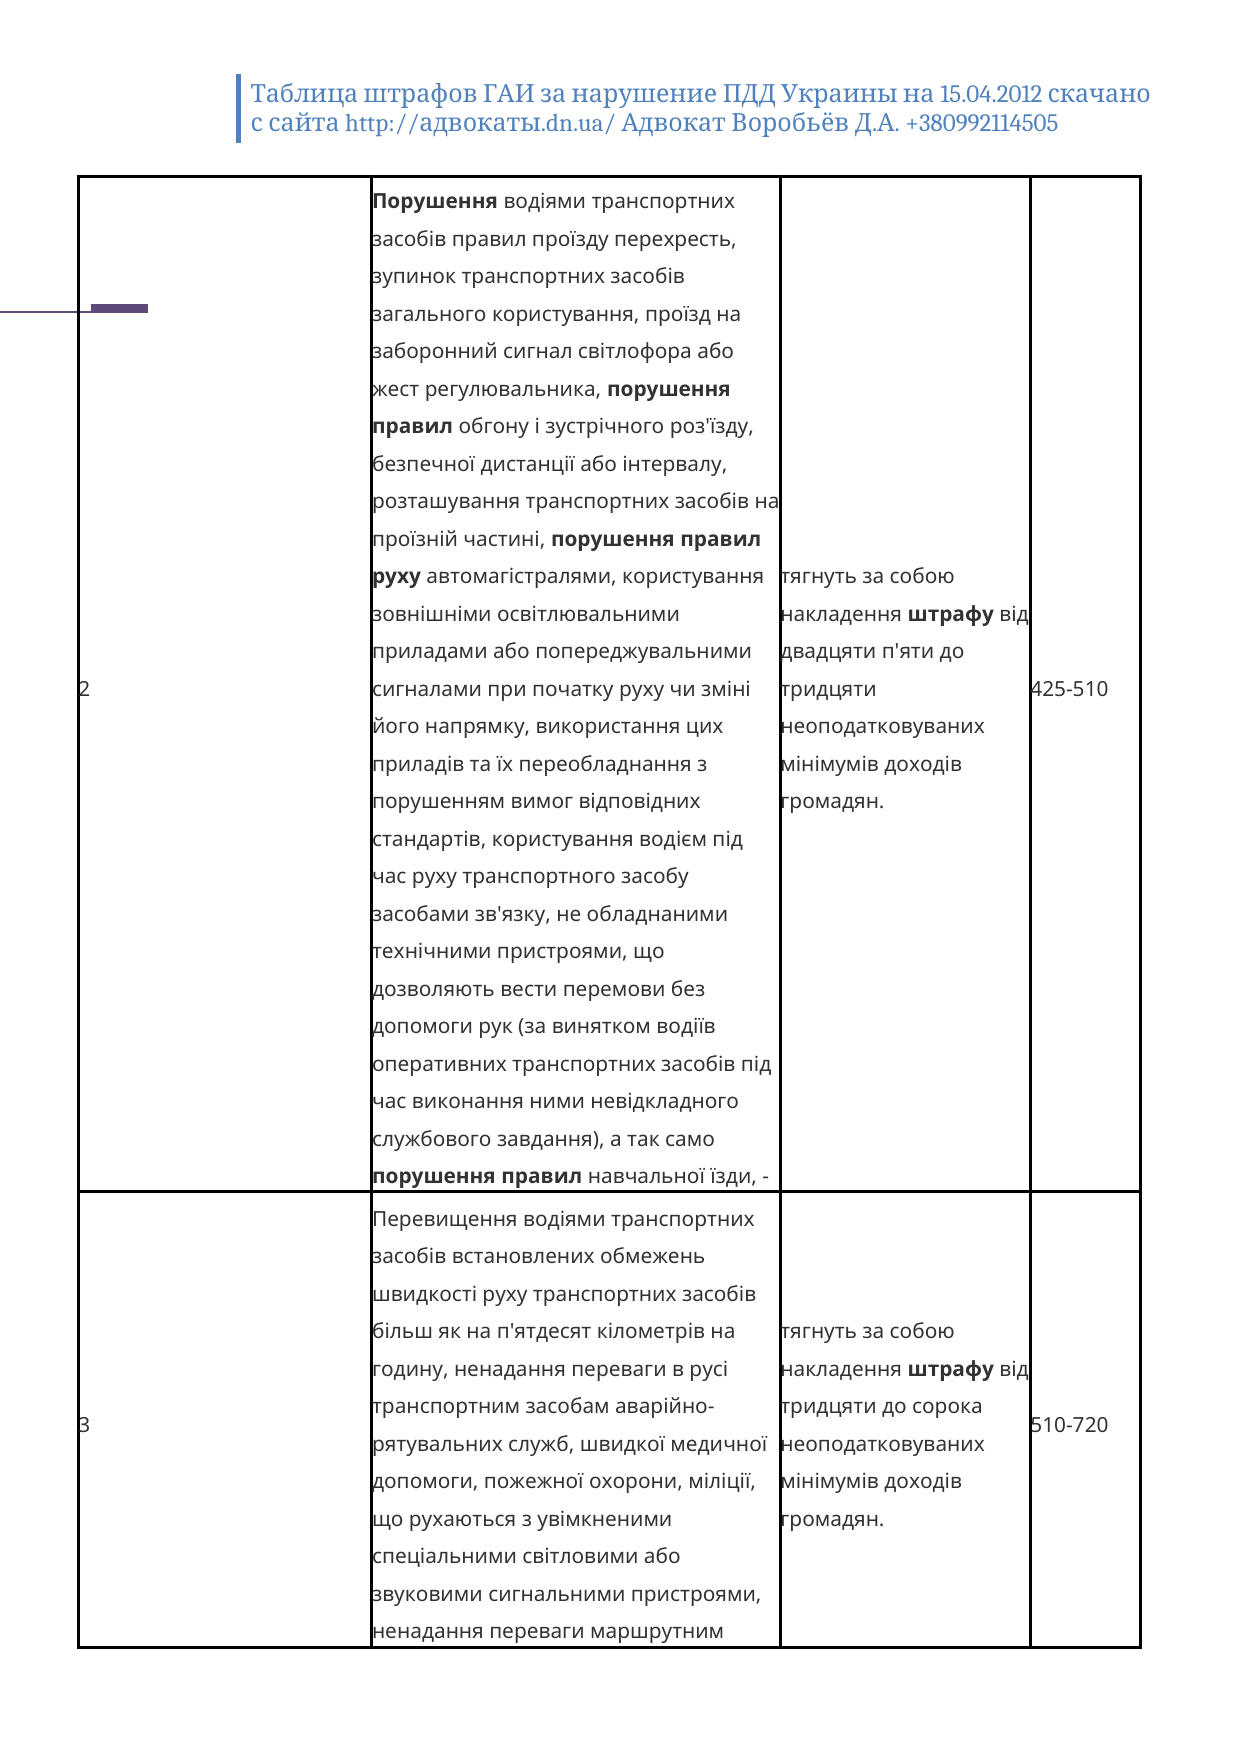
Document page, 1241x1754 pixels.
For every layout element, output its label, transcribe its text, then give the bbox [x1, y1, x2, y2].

table_cell 510-720 [1032, 1193, 1139, 1646]
table_cell тягнуть за собою накладення штрафу від тридцяти до сорока неоподатковуваних мінімумів доходів громадян. [782, 1193, 1029, 1646]
table_cell тягнуть за собою накладення штрафу від двадцяти п'яти до тридцяти неоподатковуваних мінімумів доходів громадян. [782, 178, 1029, 1190]
table_header [75, 171, 1165, 1652]
table_cell 425-510 [1032, 178, 1139, 1190]
table_cell 2 [80, 178, 370, 1190]
table_cell Перевищення водіями транспортних засобів встановлених обмежень швидкості руху транспортних засобів більш як на п'ятдесят кілометрів на годину, ненадання переваги в русі транспортним засобам аварійно-рятувальних служб, швидкої медичної допомоги, пожежної охорони, міліції, що рухаються з увімкненими спеціальними світловими або звуковими сигнальними пристроями, ненадання переваги маршрутним [373, 1193, 779, 1646]
table_cell Порушення водіями транспортних засобів правил проїзду перехресть, зупинок транспортних засобів загального користування, проїзд на заборонний сигнал світлофора або жест регулювальника, порушення правил обгону і зустрічного роз'їзду, безпечної дистанції або інтервалу, розташування транспортних засобів на проїзній частині, порушення правил руху автомагістралями, користування зовнішніми освітлювальними приладами або попереджувальними сигналами при початку руху чи зміні його напрямку, використання цих приладів та їх переобладнання з порушенням вимог відповідних стандартів, користування водієм під час руху транспортного засобу засобами зв'язку, не обладнаними технічними пристроями, що дозволяють вести перемови без допомоги рук (за винятком водіїв оперативних транспортних засобів під час виконання ними невідкладного службового завдання), а так само порушення правил навчальної їзди, - [373, 178, 779, 1190]
table_cell 3 [80, 1193, 370, 1646]
